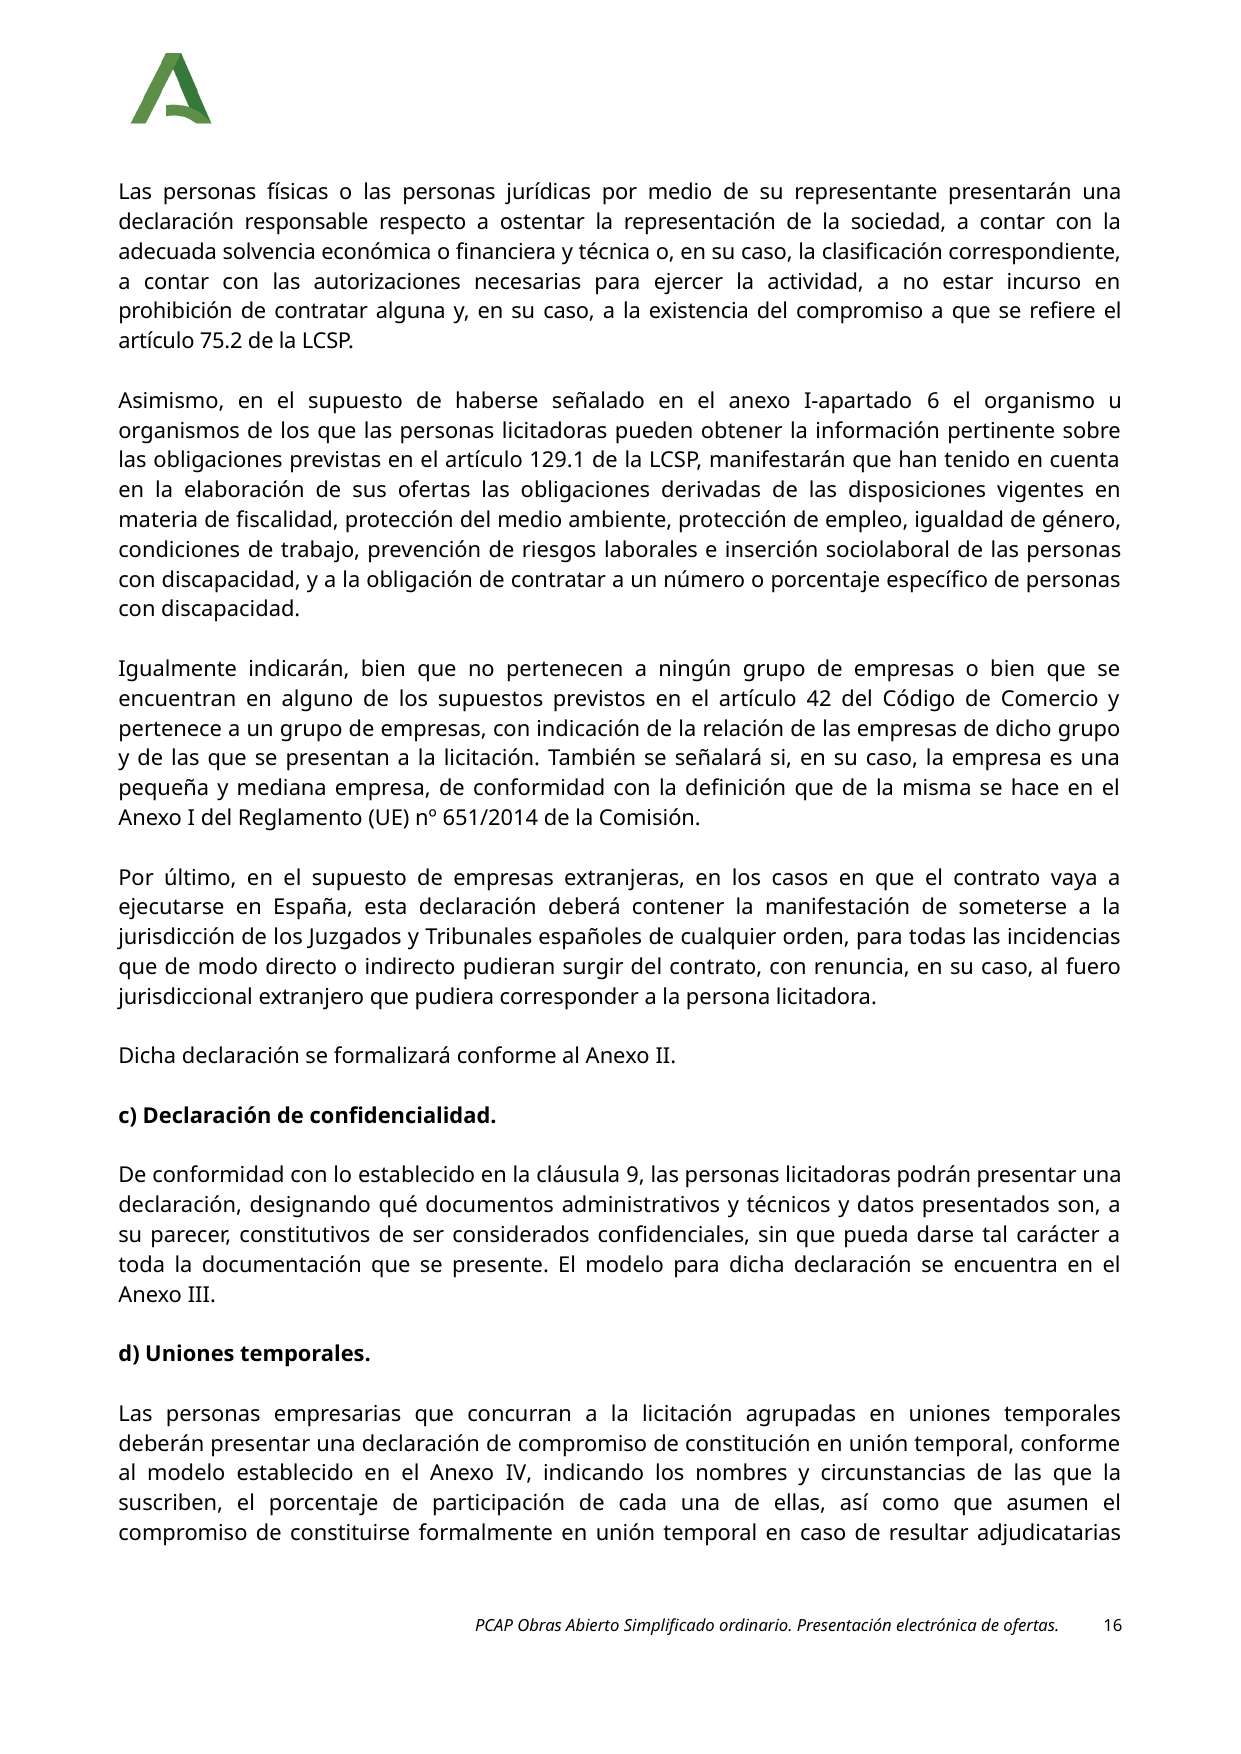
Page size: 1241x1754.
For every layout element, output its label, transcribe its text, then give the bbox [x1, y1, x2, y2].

text Las personas empresarias que concurran a la licitación agrupadas en uniones temporales deberán presentar una declaración de compromiso de constitución en unión temporal, conforme al modelo establecido en el Anexo IV, indicando los nombres y circunstancias de las que la suscriben, el porcentaje de participación de cada una de ellas, así como que asumen el compromiso de constituirse formalmente en unión temporal en caso de resultar adjudicatarias [118, 1398, 1122, 1547]
text De conformidad con lo establecido en la cláusula 9, las personas licitadoras podrán presentar una declaración, designando qué documentos administrativos y técnicos y datos presentados son, a su parecer, constitutivos de ser considerados confidenciales, sin que pueda darse tal carácter a toda la documentación que se presente. El modelo para dicha declaración se encuentra en el Anexo III. [118, 1159, 1122, 1308]
text Dicha declaración se formalizará conforme al Anexo II. [118, 1040, 1122, 1070]
text d) Uniones temporales. [118, 1338, 1122, 1368]
text Asimismo, en el supuesto de haberse señalado en el anexo I-apartado 6 el organismo u organismos de los que las personas licitadoras pueden obtener la información pertinente sobre las obligaciones previstas en el artículo 129.1 de la LCSP, manifestarán que han tenido en cuenta en la elaboración de sus ofertas las obligaciones derivadas de las disposiciones vigentes en materia de fiscalidad, protección del medio ambiente, protección de empleo, igualdad de género, condiciones de trabajo, prevención de riesgos laborales e inserción sociolaboral de las personas con discapacidad, y a la obligación de contratar a un número o porcentaje específico de personas con discapacidad. [118, 385, 1122, 623]
text c) Declaración de confidencialidad. [118, 1100, 1122, 1130]
picture [127, 48, 216, 128]
text Las personas físicas o las personas jurídicas por medio de su representante presentarán una declaración responsable respecto a ostentar la representación de la sociedad, a contar con la adecuada solvencia económica o financiera y técnica o, en su caso, la clasificación correspondiente, a contar con las autorizaciones necesarias para ejercer la actividad, a no estar incurso en prohibición de contratar alguna y, en su caso, a la existencia del compromiso a que se refiere el artículo 75.2 de la LCSP. [118, 176, 1122, 355]
text Igualmente indicarán, bien que no pertenecen a ningún grupo de empresas o bien que se encuentran en alguno de los supuestos previstos en el artículo 42 del Código de Comercio y pertenece a un grupo de empresas, con indicación de la relación de las empresas de dicho grupo y de las que se presentan a la licitación. También se señalará si, en su caso, la empresa es una pequeña y mediana empresa, de conformidad con la definición que de la misma se hace en el Anexo I del Reglamento (UE) nº 651/2014 de la Comisión. [118, 653, 1122, 832]
text Por último, en el supuesto de empresas extranjeras, en los casos en que el contrato vaya a ejecutarse en España, esta declaración deberá contener la manifestación de someterse a la jurisdicción de los Juzgados y Tribunales españoles de cualquier orden, para todas las incidencias que de modo directo o indirecto pudieran surgir del contrato, con renuncia, en su caso, al fuero jurisdiccional extranjero que pudiera corresponder a la persona licitadora. [118, 862, 1122, 1011]
